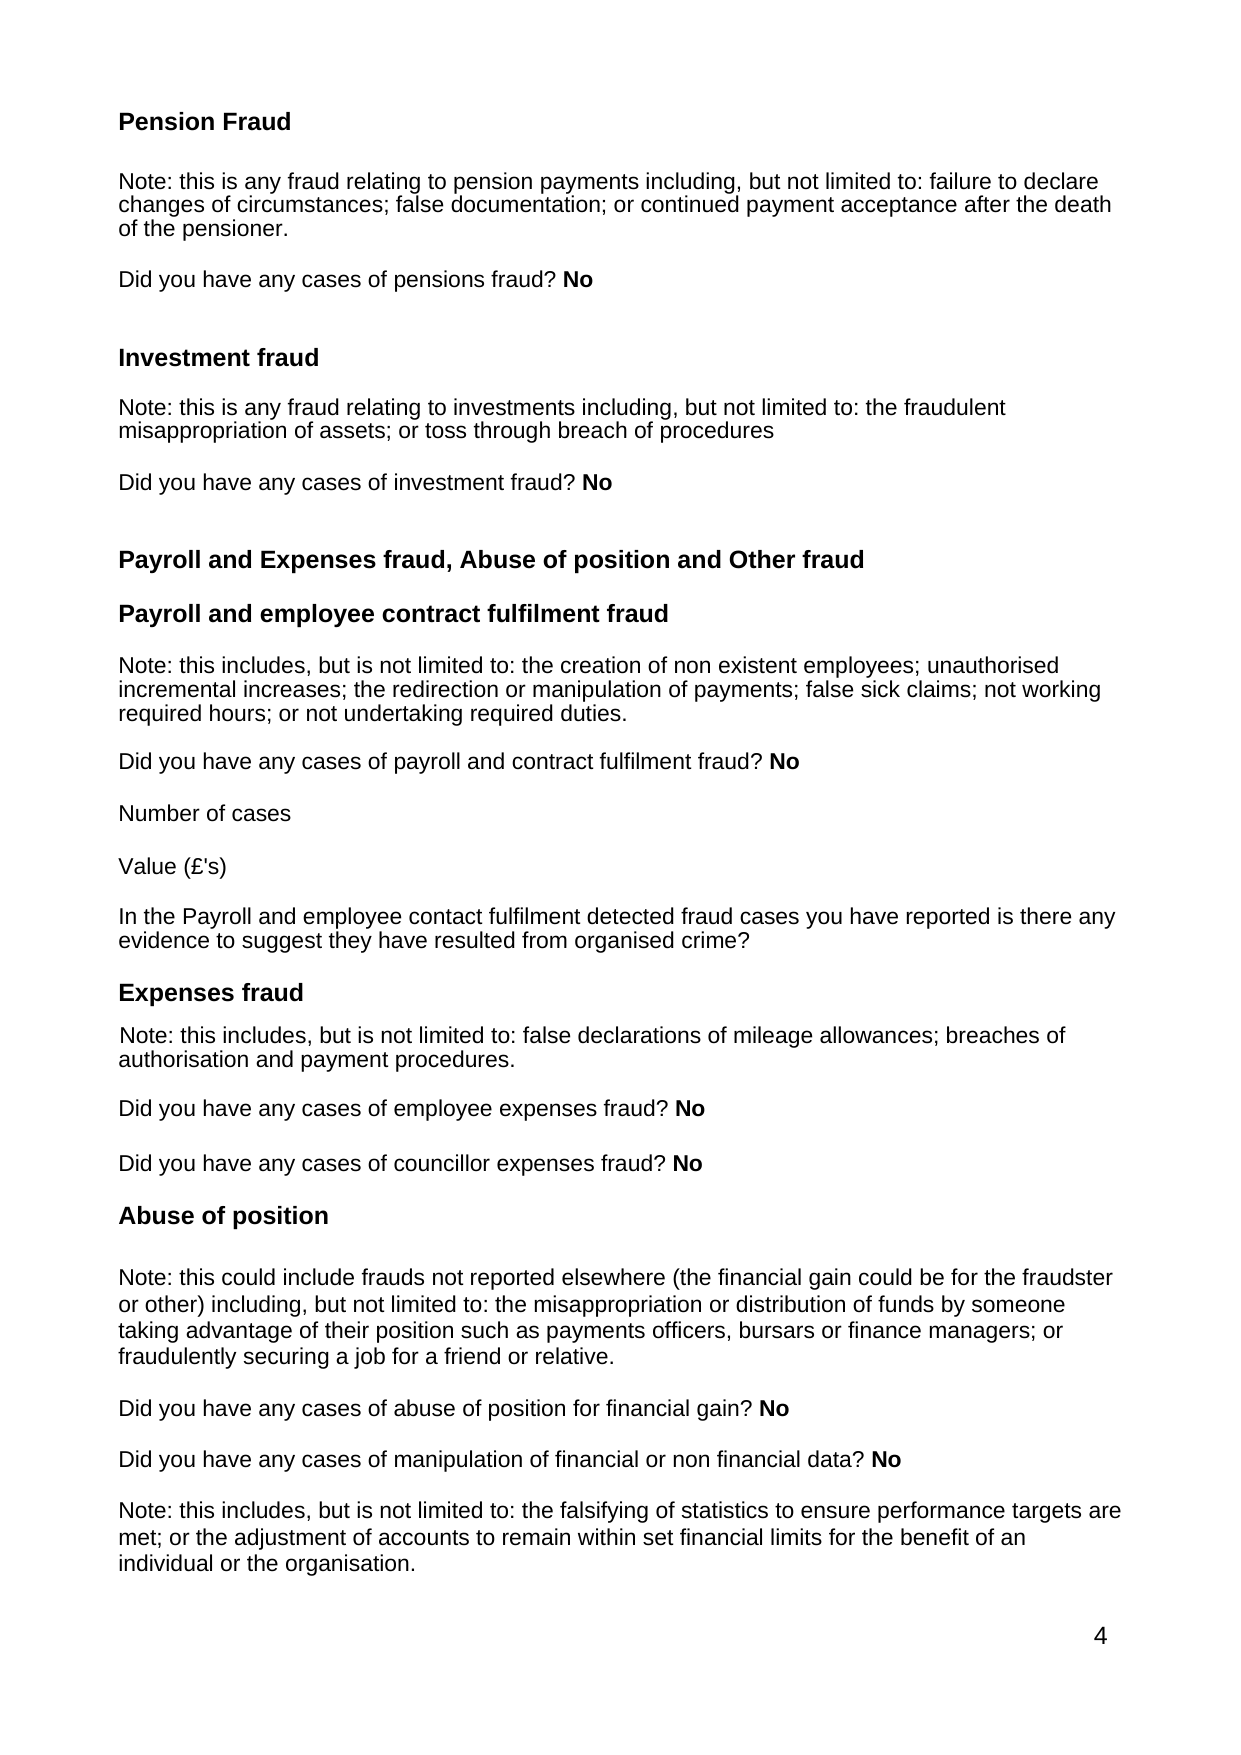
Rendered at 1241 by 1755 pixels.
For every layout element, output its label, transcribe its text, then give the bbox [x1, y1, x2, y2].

text Note: this is any fraud relating to pension payments including, but not limited to: failure to declare changes of circumstances; false documentation; or continued payment acceptance after the death of the pensioner. [118, 170, 1125, 241]
text Pension Fraud [118, 107, 1125, 136]
text Number of cases [118, 799, 1125, 826]
text Investment fraud [118, 343, 978, 371]
text Abuse of position [118, 1201, 1125, 1230]
text Note: this could include frauds not reported elsewhere (the financial gain could be for the fraudster or other) including, but not limited to: the misappropriation or distribution of funds by someone taking advantage of their position such as payments officers, bursars or finance managers; or fraudulently securing a job for a friend or relative. [118, 1264, 1125, 1369]
text Note: this includes, but is not limited to: false declarations of mileage allowances; breaches of authorisation and payment procedures. [118, 1025, 1125, 1072]
text Value (£'s) [118, 853, 1125, 879]
text Did you have any cases of pensions fraud? No [118, 266, 1125, 293]
text Payroll and employee contract fulfilment fraud [118, 599, 1125, 628]
text Note: this is any fraud relating to investments including, but not limited to: the fraudulent misappropriation of assets; or toss through breach of procedures [118, 396, 1125, 444]
text [120, 0, 779, 29]
text Note: this includes, but is not limited to: the falsifying of statistics to ensure performance targets are met; or the adjustment of accounts to remain within set financial limits for the benefit of an individual or the organisation. [118, 1497, 1125, 1576]
text Did you have any cases of councillor expenses fraud? No [118, 1149, 1125, 1176]
text Did you have any cases of employee expenses fraud? No [118, 1097, 1125, 1121]
text Did you have any cases of manipulation of financial or non financial data? No [118, 1446, 1125, 1472]
text Did you have any cases of abuse of position for financial gain? No [118, 1394, 1125, 1421]
text In the Payroll and employee contact fulfilment detected fraud cases you have reported is there any evidence to suggest they have resulted from organised crime? [118, 906, 1125, 953]
text Expenses fraud [118, 978, 1125, 1007]
text Note: this includes, but is not limited to: the creation of non existent employees; unauthorised incremental increases; the redirection or manipulation of payments; false sick claims; not working required hours; or not undertaking required duties. [118, 655, 1125, 726]
text Did you have any cases of payroll and contract fulfilment fraud? No [118, 751, 1125, 774]
text Payroll and Expenses fraud, Abuse of position and Other fraud [118, 545, 1125, 574]
text Did you have any cases of investment fraud? No [118, 469, 1125, 495]
